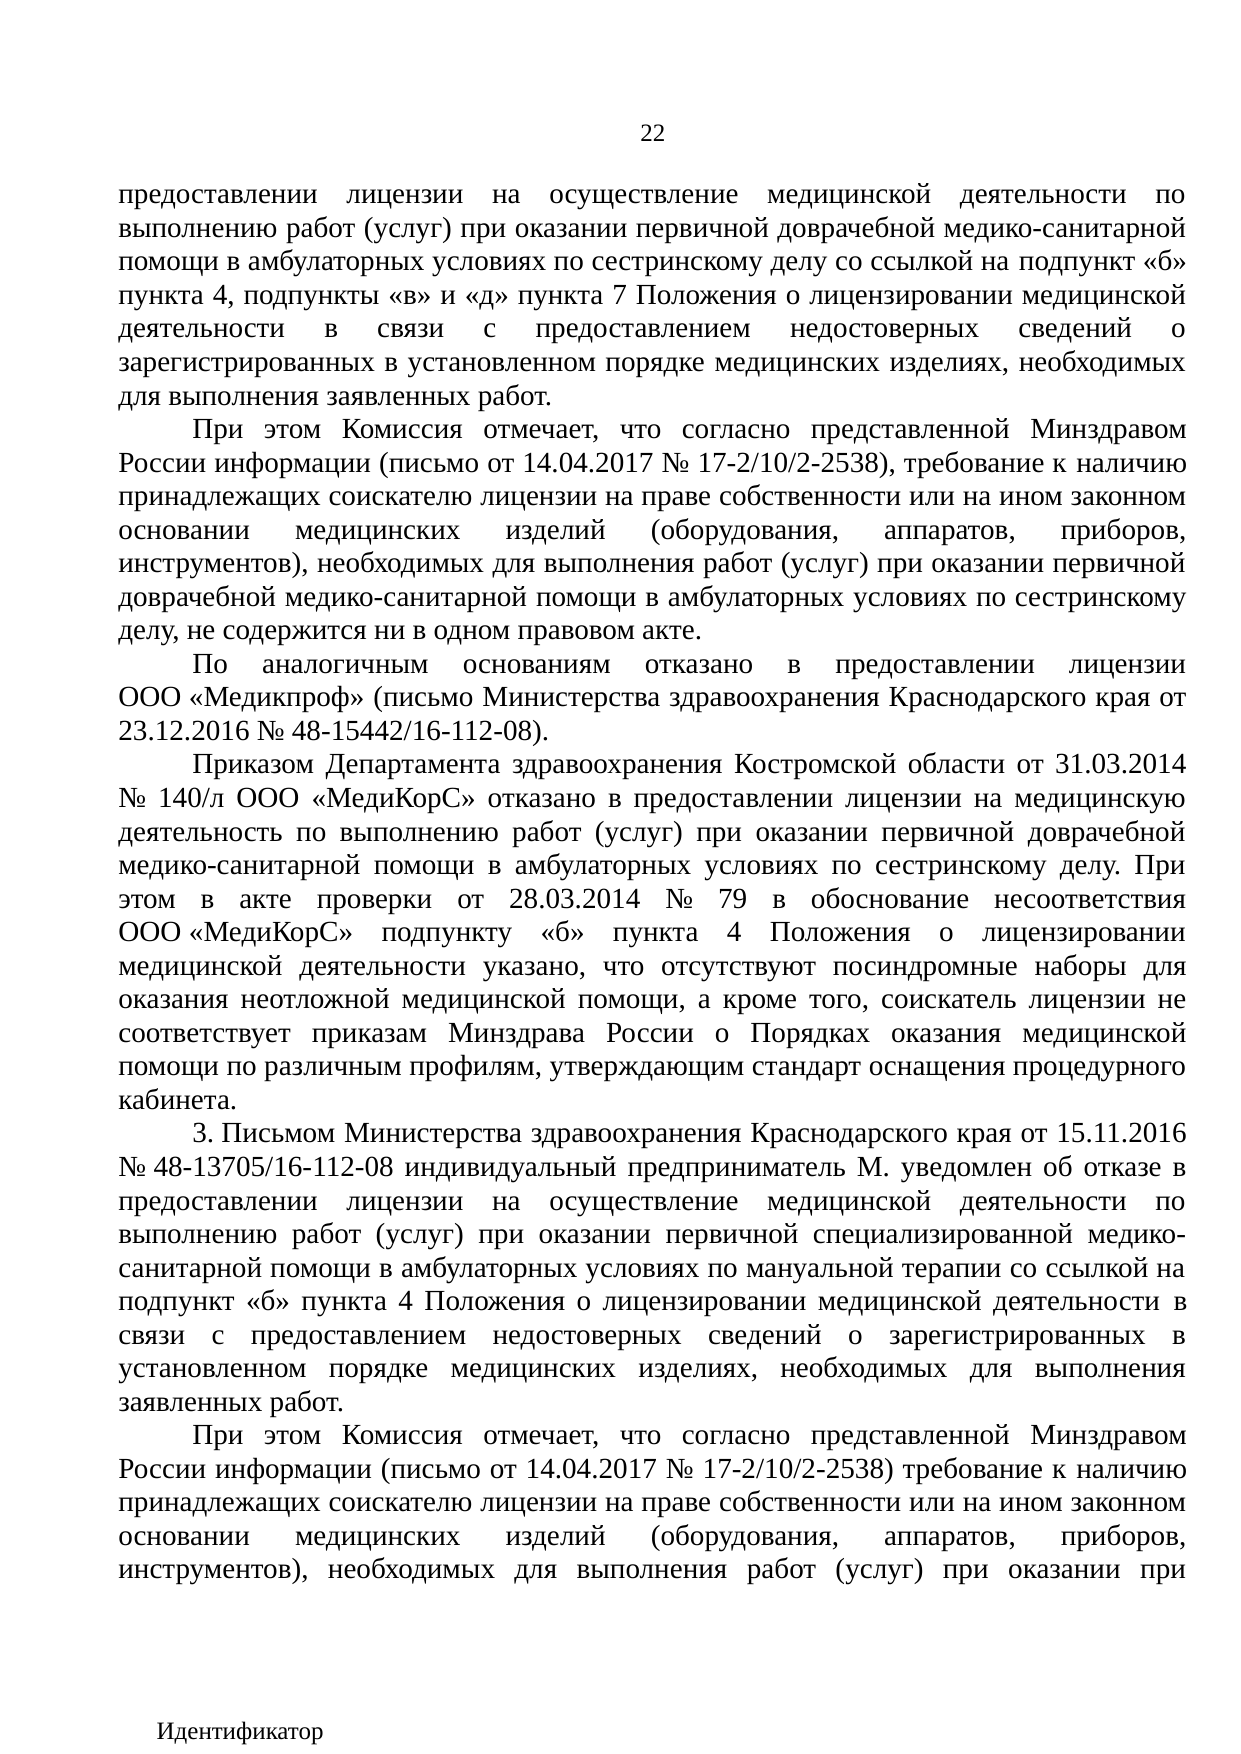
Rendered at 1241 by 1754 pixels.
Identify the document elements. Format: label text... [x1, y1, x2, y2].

text При этом Комиссия отмечает, что согласно представленной Минздравом России информации (письмо от 14.04.2017 № 17-2/10/2-2538) требование к наличию принадлежащих соискателю лицензии на праве собственности или на ином законном основании медицинских изделий (оборудования, аппаратов, приборов, инструментов), необходимых для выполнения работ (услуг) при оказании при [118, 1417, 1187, 1585]
text Приказом Департамента здравоохранения Костромской области от 31.03.2014 № 140/л ООО «МедиКорС» отказано в предоставлении лицензии на медицинскую деятельность по выполнению работ (услуг) при оказании первичной доврачебной медико-санитарной помощи в амбулаторных условиях по сестринскому делу. При этом в акте проверки от 28.03.2014 № 79 в обоснование несоответствия ООО «МедиКорС» подпункту «б» пункта 4 Положения о лицензировании медицинской деятельности указано, что отсутствуют посиндромные наборы для оказания неотложной медицинской помощи, а кроме того, соискатель лицензии не соответствует приказам Минздрава России о Порядках оказания медицинской помощи по различным профилям, утверждающим стандарт оснащения процедурного кабинета. [118, 747, 1187, 1116]
text По аналогичным основаниям отказано в предоставлении лицензии ООО «Медикпроф» (письмо Министерства здравоохранения Краснодарского края от 23.12.2016 № 48-15442/16-112-08). [118, 646, 1187, 747]
text предоставлении лицензии на осуществление медицинской деятельности по выполнению работ (услуг) при оказании первичной доврачебной медико-санитарной помощи в амбулаторных условиях по сестринскому делу со ссылкой на подпункт «б» пункта 4, подпункты «в» и «д» пункта 7 Положения о лицензировании медицинской деятельности в связи с предоставлением недостоверных сведений о зарегистрированных в установленном порядке медицинских изделиях, необходимых для выполнения заявленных работ. [118, 176, 1187, 411]
text 3. Письмом Министерства здравоохранения Краснодарского края от 15.11.2016 № 48-13705/16-112-08 индивидуальный предприниматель М. уведомлен об отказе в предоставлении лицензии на осуществление медицинской деятельности по выполнению работ (услуг) при оказании первичной специализированной медико-санитарной помощи в амбулаторных условиях по мануальной терапии со ссылкой на подпункт «б» пункта 4 Положения о лицензировании медицинской деятельности в связи с предоставлением недостоверных сведений о зарегистрированных в установленном порядке медицинских изделиях, необходимых для выполнения заявленных работ. [118, 1116, 1187, 1417]
text При этом Комиссия отмечает, что согласно представленной Минздравом России информации (письмо от 14.04.2017 № 17-2/10/2-2538), требование к наличию принадлежащих соискателю лицензии на праве собственности или на ином законном основании медицинских изделий (оборудования, аппаратов, приборов, инструментов), необходимых для выполнения работ (услуг) при оказании первичной доврачебной медико-санитарной помощи в амбулаторных условиях по сестринскому делу, не содержится ни в одном правовом акте. [118, 411, 1187, 646]
